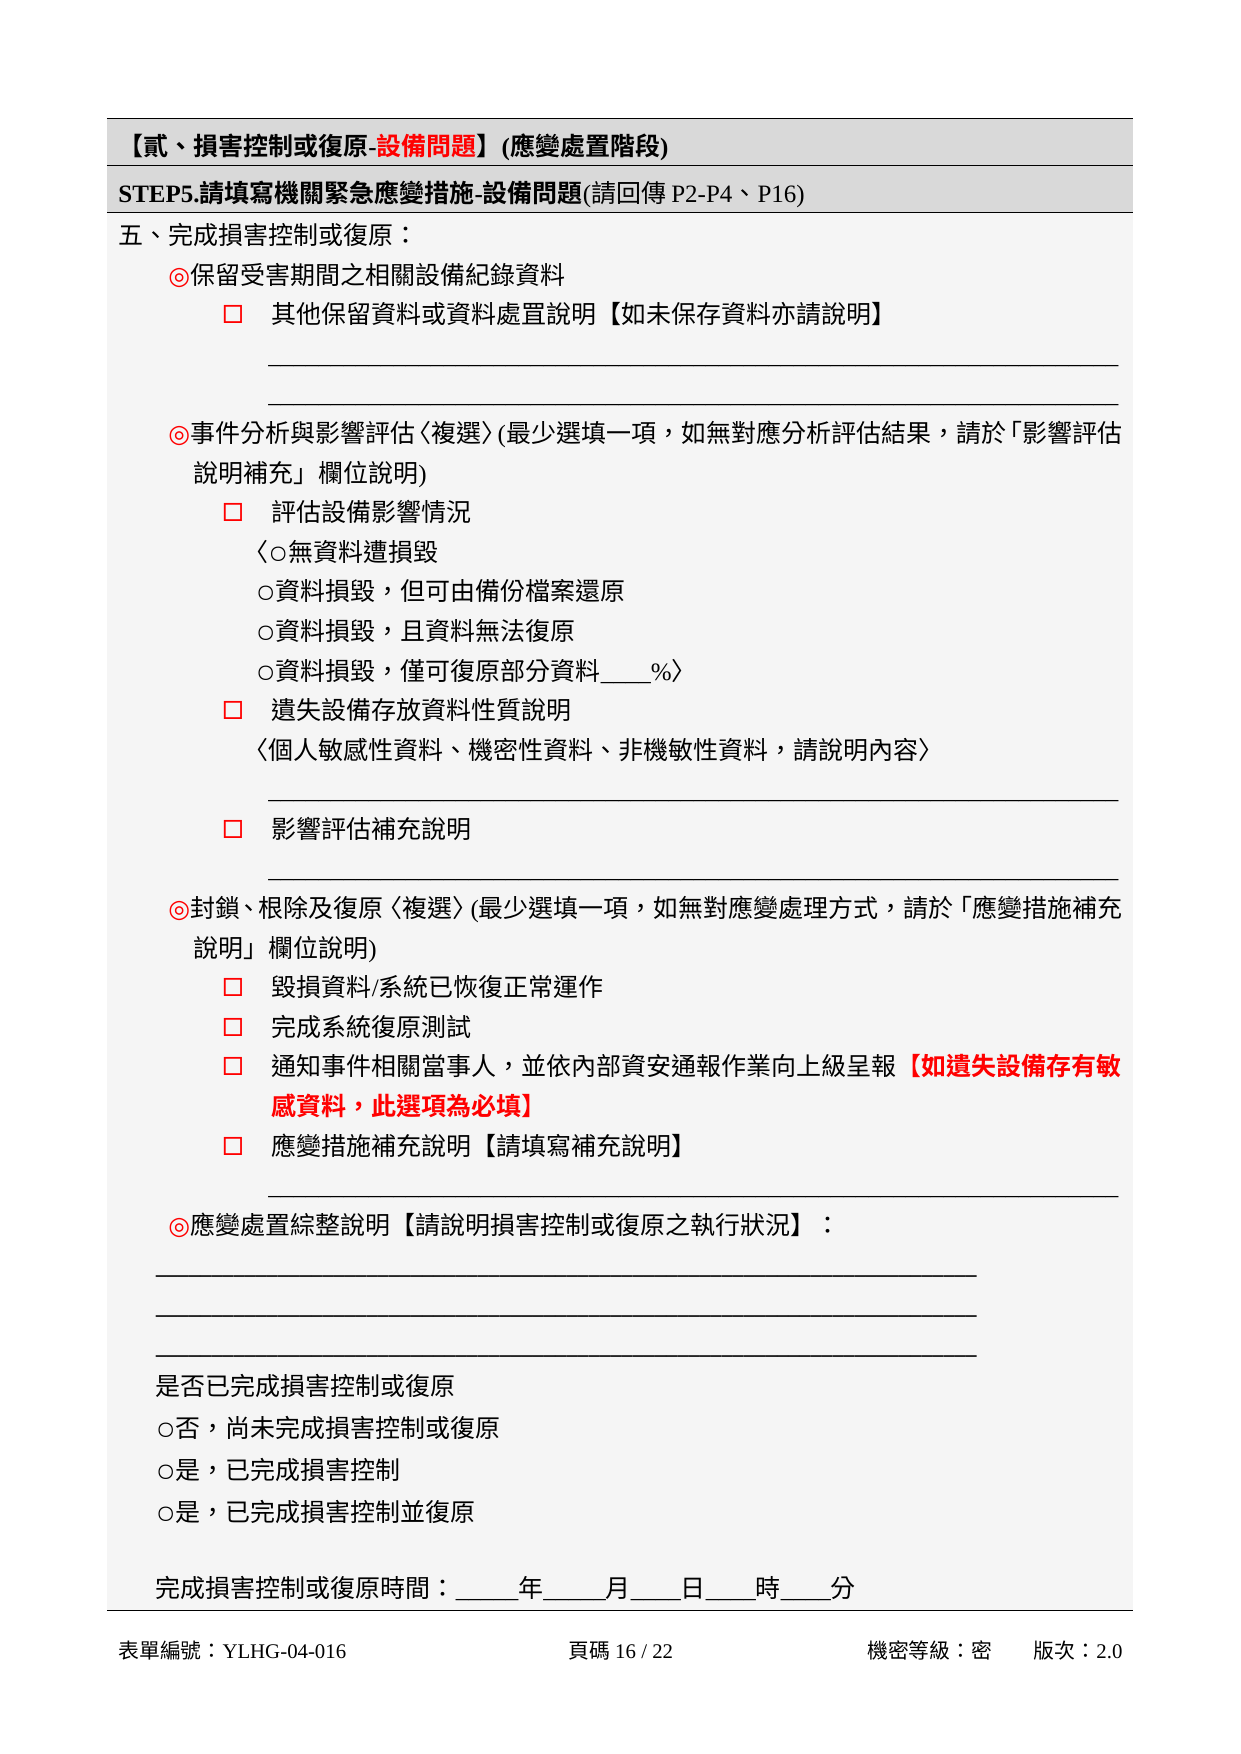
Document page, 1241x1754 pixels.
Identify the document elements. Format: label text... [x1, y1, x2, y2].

table_header 【貳、損害控制或復原-設備問題】(應變處置階段) [107, 119, 1133, 165]
table_cell 五、完成損害控制或復原： ◎保留受害期間之相關設備紀錄資料 其他保留資料或資料處罝說明【如未保存資料亦請說明】 ____________________________________________________________________ ____________________________________________________________________ ◎事件分析與影響評估〈複選〉(最少選填一項，如無對應分析評估結果，請於「影響評估說明補充」欄位說明) 評估設備影響情況 〈無資料遭損毀 資料損毀，但可由備份檔案還原 資料損毀，且資料無法復原 資料損毀，僅可復原部分資料____%〉 遺失設備存放資料性質說明 〈個人敏感性資料、機密性資料、非機敏性資料，請說明內容〉 ____________________________________________________________________ 影響評估補充說明 ____________________________________________________________________ ◎封鎖、根除及復原〈複選〉(最少選填一項，如無對應變處理方式，請於「應變措施補充說明」欄位說明) 毀損資料/系統已恢復正常運作 完成系統復原測試 通知事件相關當事人，並依內部資安通報作業向上級呈報【如遺失設備存有敏感資料，此選項為必填】 應變措施補充說明【請填寫補充說明】 ____________________________________________________________________ ◎應變處置綜整說明【請說明損害控制或復原之執行狀況】： __________________________________________________________________________ __________________________________________________________________________ __________________________________________________________________________ 是否已完成損害控制或復原 否，尚未完成損害控制或復原 是，已完成損害控制 是，已完成損害控制並復原 完成損害控制或復原時間：_____年_____月____日____時____分 [107, 213, 1133, 1610]
table_cell STEP5.請填寫機關緊急應變措施-設備問題(請回傳P2-P4、P16) [107, 166, 1133, 212]
